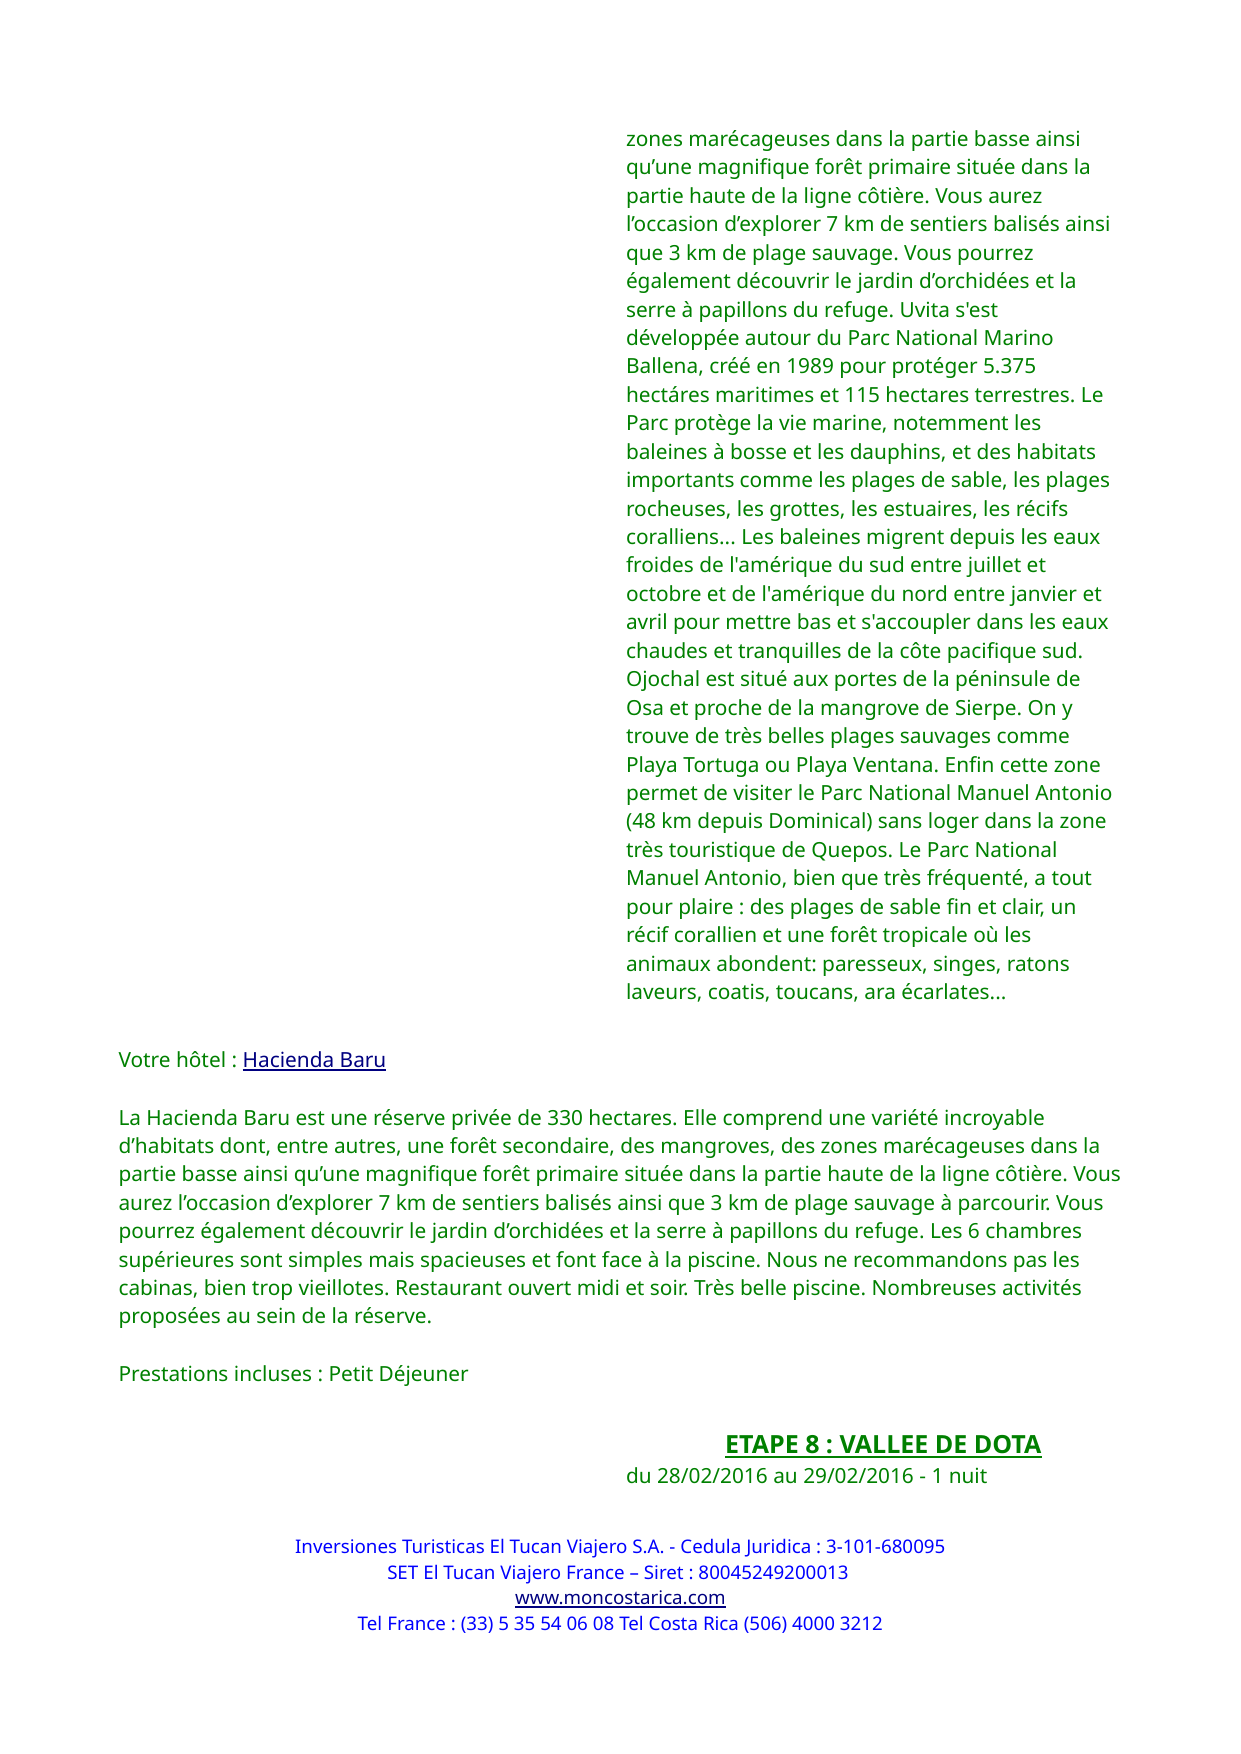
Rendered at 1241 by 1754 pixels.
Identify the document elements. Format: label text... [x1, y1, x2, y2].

table_header [118, 1421, 620, 1495]
table_header ETAPE 8 : VALLEE DE DOTA du 28/02/2016 au 29/02/2016 - 1 nuit [620, 1421, 1122, 1495]
text Votre hôtel : Hacienda Baru [118, 1045, 1122, 1074]
text Prestations incluses : Petit Déjeuner [118, 1359, 1122, 1387]
table_header [118, 118, 620, 1011]
text La Hacienda Baru est une réserve privée de 330 hectares. Elle comprend une variété incroyable d’habitats dont, entre autres, une forêt secondaire, des mangroves, des zones marécageuses dans la partie basse ainsi qu’une magnifique forêt primaire située dans la partie haute de la ligne côtière. Vous aurez l’occasion d’explorer 7 km de sentiers balisés ainsi que 3 km de plage sauvage à parcourir. Vous pourrez également découvrir le jardin d’orchidées et la serre à papillons du refuge. Les 6 chambres supérieures sont simples mais spacieuses et font face à la piscine. Nous ne recommandons pas les cabinas, bien trop vieillotes. Restaurant ouvert midi et soir. Très belle piscine. Nombreuses activités proposées au sein de la réserve. [118, 1103, 1122, 1330]
table_header zones marécageuses dans la partie basse ainsi qu’une magnifique forêt primaire située dans la partie haute de la ligne côtière. Vous aurez l’occasion d’explorer 7 km de sentiers balisés ainsi que 3 km de plage sauvage. Vous pourrez également découvrir le jardin d’orchidées et la serre à papillons du refuge. Uvita s'est développée autour du Parc National Marino Ballena, créé en 1989 pour protéger 5.375 hectáres maritimes et 115 hectares terrestres. Le Parc protège la vie marine, notemment les baleines à bosse et les dauphins, et des habitats importants comme les plages de sable, les plages rocheuses, les grottes, les estuaires, les récifs coralliens... Les baleines migrent depuis les eaux froides de l'amérique du sud entre juillet et octobre et de l'amérique du nord entre janvier et avril pour mettre bas et s'accoupler dans les eaux chaudes et tranquilles de la côte pacifique sud. Ojochal est situé aux portes de la péninsule de Osa et proche de la mangrove de Sierpe. On y trouve de très belles plages sauvages comme Playa Tortuga ou Playa Ventana. Enfin cette zone permet de visiter le Parc National Manuel Antonio (48 km depuis Dominical) sans loger dans la zone très touristique de Quepos. Le Parc National Manuel Antonio, bien que très fréquenté, a tout pour plaire : des plages de sable fin et clair, un récif corallien et une forêt tropicale où les animaux abondent: paresseux, singes, ratons laveurs, coatis, toucans, ara écarlates... [620, 118, 1122, 1011]
